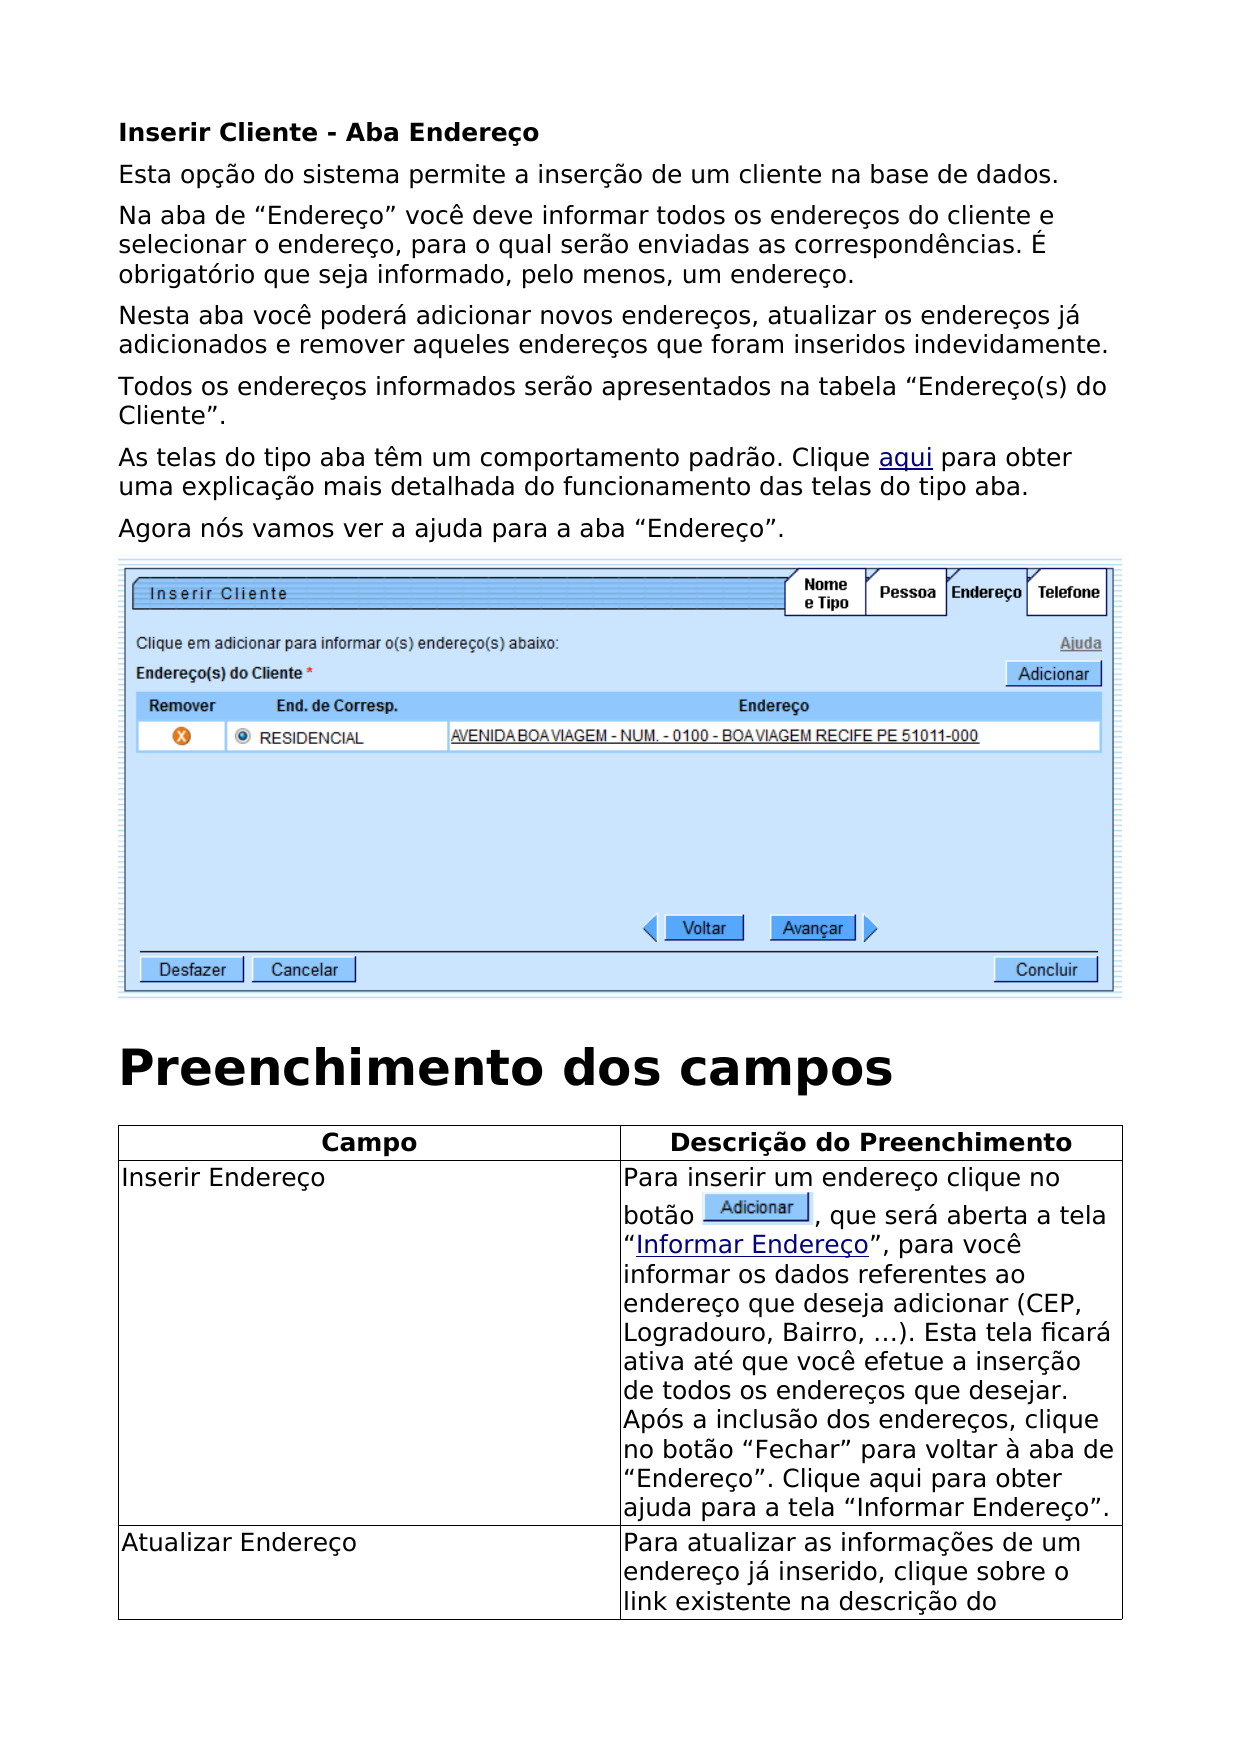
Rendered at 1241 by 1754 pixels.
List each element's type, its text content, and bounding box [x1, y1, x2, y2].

text Todos os endereços informados serão apresentados na tabela “Endereço(s) do Cliente”. [118, 372, 1122, 431]
table_cell Para inserir um endereço clique no botão , que será aberta a tela “Informar Endereço”, para você informar os dados referentes ao endereço que deseja adicionar (CEP, Logradouro, Bairro, …). Esta tela ficará ativa até que você efetue a inserção de todos os endereços que desejar. Após a inclusão dos endereços, clique no botão “Fechar” para voltar à aba de “Endereço”. Clique aqui para obter ajuda para a tela “Informar Endereço”. [621, 1161, 1122, 1525]
table_cell Para atualizar as informações de um endereço já inserido, clique sobre o link existente na descrição do [621, 1526, 1122, 1619]
picture [702, 1192, 814, 1225]
text Esta opção do sistema permite a inserção de um cliente na base de dados. [118, 160, 1122, 189]
subtitle Preenchimento dos campos [118, 1039, 1122, 1097]
table_cell Atualizar Endereço [119, 1526, 620, 1619]
text Nesta aba você poderá adicionar novos endereços, atualizar os endereços já adicionados e remover aqueles endereços que foram inseridos indevidamente. [118, 301, 1122, 360]
table_header Campo [119, 1126, 620, 1160]
text Na aba de “Endereço” você deve informar todos os endereços do cliente e selecionar o endereço, para o qual serão enviadas as correspondências. É obrigatório que seja informado, pelo menos, um endereço. [118, 201, 1122, 289]
text Agora nós vamos ver a ajuda para a aba “Endereço”. [118, 514, 1122, 543]
text Inserir Cliente - Aba Endereço [118, 118, 1122, 147]
table_cell Inserir Endereço [119, 1161, 620, 1525]
text As telas do tipo aba têm um comportamento padrão. Clique aqui para obter uma explicação mais detalhada do funcionamento das telas do tipo aba. [118, 443, 1122, 501]
table_header Descrição do Preenchimento [621, 1126, 1122, 1160]
picture [118, 555, 1123, 1002]
